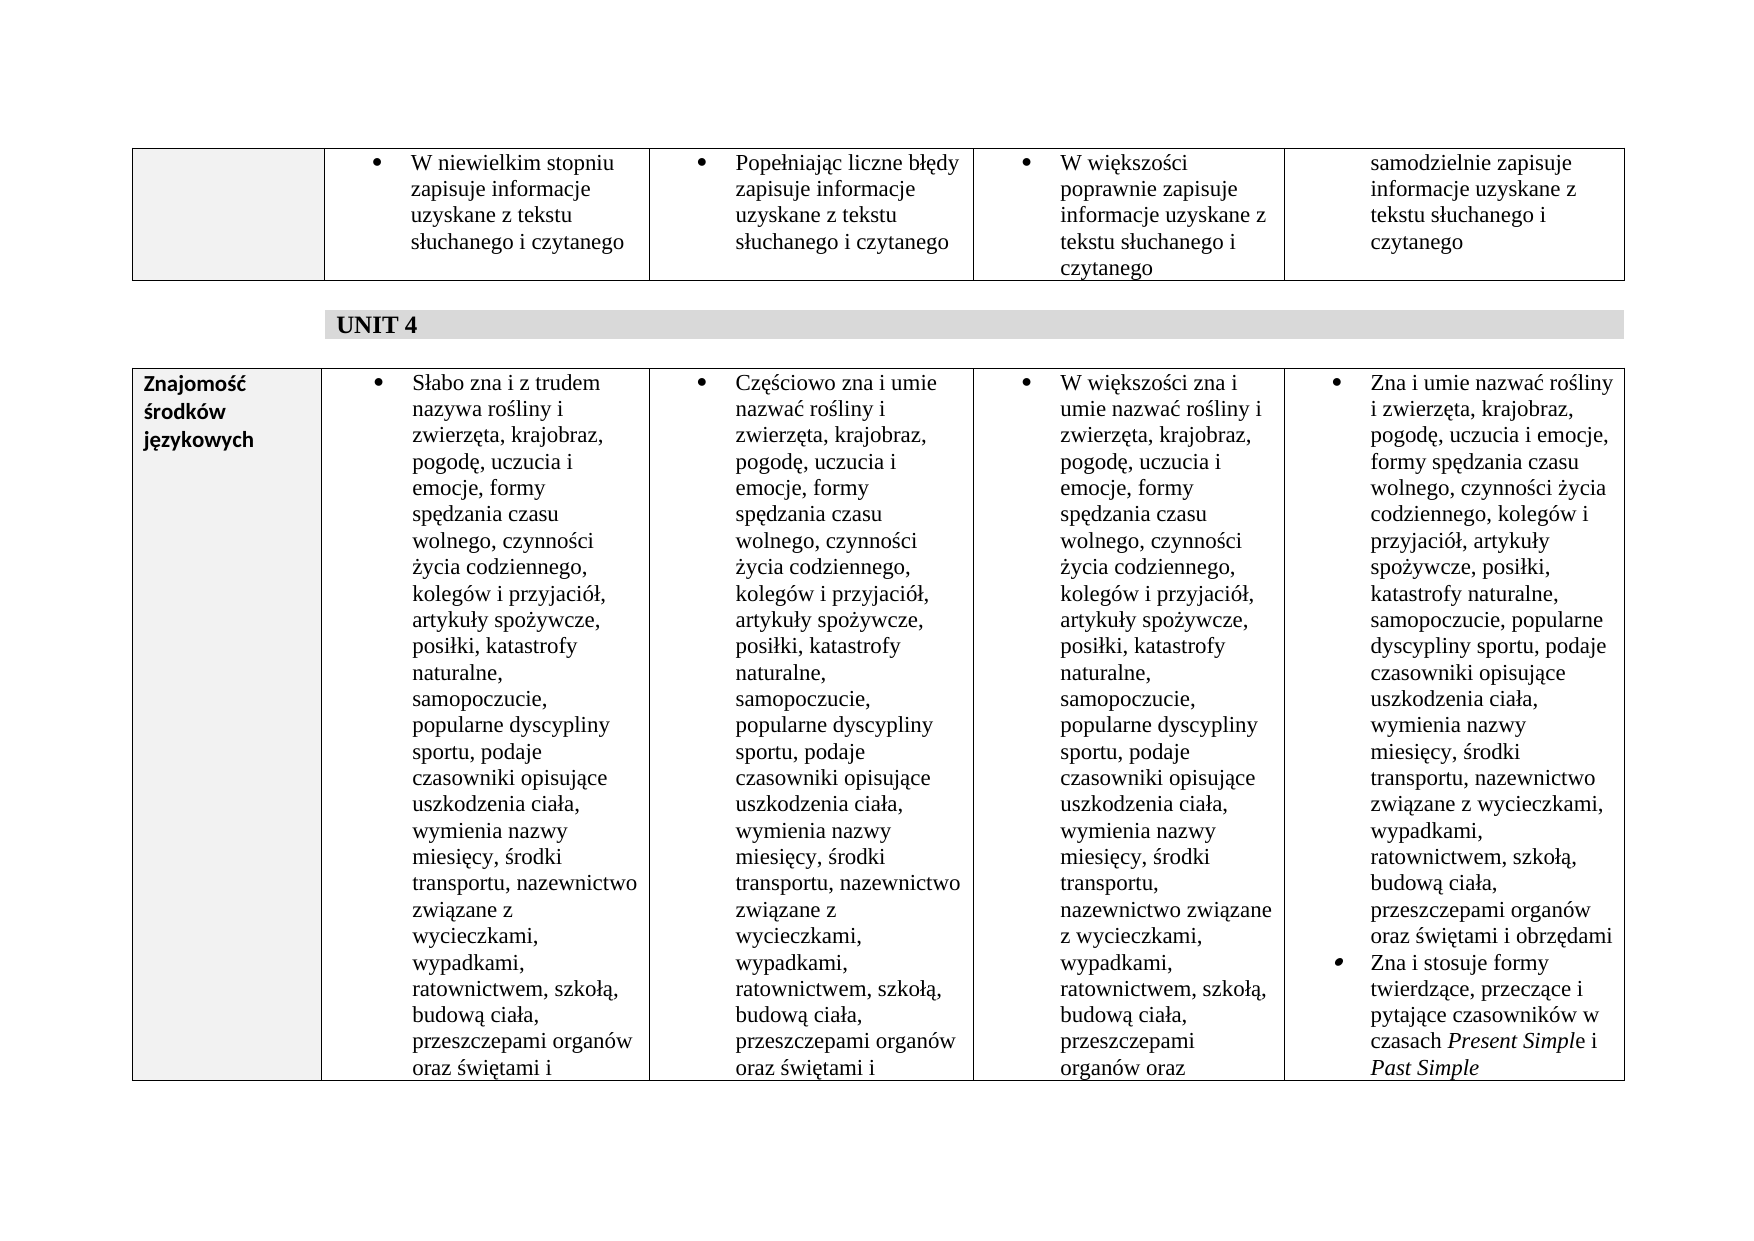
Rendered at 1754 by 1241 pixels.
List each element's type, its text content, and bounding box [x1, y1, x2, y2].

table_header Słabo zna i z trudem nazywa rośliny i zwierzęta, krajobraz, pogodę, uczucia i emocje, formy spędzania czasu wolnego, czynności życia codziennego, kolegów i przyjaciół, artykuły spożywcze, posiłki, katastrofy naturalne, samopoczucie, popularne dyscypliny sportu, podaje czasowniki opisujące uszkodzenia ciała, wymienia nazwy miesięcy, środki transportu, nazewnictwo związane z wycieczkami, wypadkami, ratownictwem, szkołą, budową ciała, przeszczepami organów oraz świętami i obrzędami Słabo zna i z trudem stosuje formy twierdzące, przeczące i pytające czasowników w czasach Present Simple i Past Simple Słabo zna i z trudem stosuje czasowniki modalne can, could i should w zdaniach twierdzących, przeczących i pytających czasu Past Simple oraz krótkich odpowiedziach; Ma trudności z używaniem trybu rozkazującego [322, 369, 649, 1080]
table_header Znajomość środków językowych [133, 369, 321, 1080]
table_cell W większości przekazuje informacje uzyskane z tekstu czytanego W większości poprawnie zapisuje informacje uzyskane z tekstu słuchanego i czytanego [974, 149, 1284, 280]
table_cell [133, 149, 324, 280]
table_header Zna i umie nazwać rośliny i zwierzęta, krajobraz, pogodę, uczucia i emocje, formy spędzania czasu wolnego, czynności życia codziennego, kolegów i przyjaciół, artykuły spożywcze, posiłki, katastrofy naturalne, samopoczucie, popularne dyscypliny sportu, podaje czasowniki opisujące uszkodzenia ciała, wymienia nazwy miesięcy, środki transportu, nazewnictwo związane z wycieczkami, wypadkami, ratownictwem, szkołą, budową ciała, przeszczepami organów oraz świętami i obrzędami Zna i stosuje formy twierdzące, przeczące i pytające czasowników w czasach Present Simple i Past Simple Poprawnie stosuje czasowniki modalne can, could i should w zdaniach twierdzących, przeczących i pytających czasu Past Simple oraz krótkich odpowiedziach Zna tryb rozkazujący i poprawnie go używa [1285, 369, 1624, 1080]
table_header W większości zna i umie nazwać rośliny i zwierzęta, krajobraz, pogodę, uczucia i emocje, formy spędzania czasu wolnego, czynności życia codziennego, kolegów i przyjaciół, artykuły spożywcze, posiłki, katastrofy naturalne, samopoczucie, popularne dyscypliny sportu, podaje czasowniki opisujące uszkodzenia ciała, wymienia nazwy miesięcy, środki transportu, nazewnictwo związane z wycieczkami, wypadkami, ratownictwem, szkołą, budową ciała, przeszczepami organów oraz świętami i obrzędami W większości zna i stosuje formy twierdzące, przeczące i pytające czasowników w czasach Present Simple i Past Simple Popełniając nieliczne błędy, stosuje czasowniki modalne can, could i should w zdaniach twierdzących, przeczących i pytających czasu Past Simple oraz krótkich odpowiedziach Popełniając nieliczne błędy, używa trybu rozkazującego [974, 369, 1284, 1080]
table_cell Przekazuje informacje uzyskane z tekstu czytanego Zawsze poprawnie i samodzielnie zapisuje informacje uzyskane z tekstu słuchanego i czytanego [1285, 149, 1624, 280]
table_cell W niewielkim stopniu przekazuje ustnie informacje uzyskane z tekstu czytanego W niewielkim stopniu zapisuje informacje uzyskane z tekstu słuchanego i czytanego [325, 149, 649, 280]
table_cell Częściowo przekazuje ustnie informacje uzyskane z tekstu czytanego Popełniając liczne błędy zapisuje informacje uzyskane z tekstu słuchanego i czytanego [650, 149, 973, 280]
table_header Częściowo zna i umie nazwać rośliny i zwierzęta, krajobraz, pogodę, uczucia i emocje, formy spędzania czasu wolnego, czynności życia codziennego, kolegów i przyjaciół, artykuły spożywcze, posiłki, katastrofy naturalne, samopoczucie, popularne dyscypliny sportu, podaje czasowniki opisujące uszkodzenia ciała, wymienia nazwy miesięcy, środki transportu, nazewnictwo związane z wycieczkami, wypadkami, ratownictwem, szkołą, budową ciała, przeszczepami organów oraz świętami i obrzędami Częściowo zna i stosuje formy twierdzące, przeczące i pytające czasowników w czasach Present Simple i Past Simple Częściowo zna i stosuje czasowniki modalne can, could i should w zdaniach twierdzących, przeczących i pytających czasu Past Simple oraz krótkich odpowiedziach; Popełniając liczne błędy używając trybu rozkazującego [650, 369, 973, 1080]
table_header UNIT 4 [325, 310, 1624, 339]
